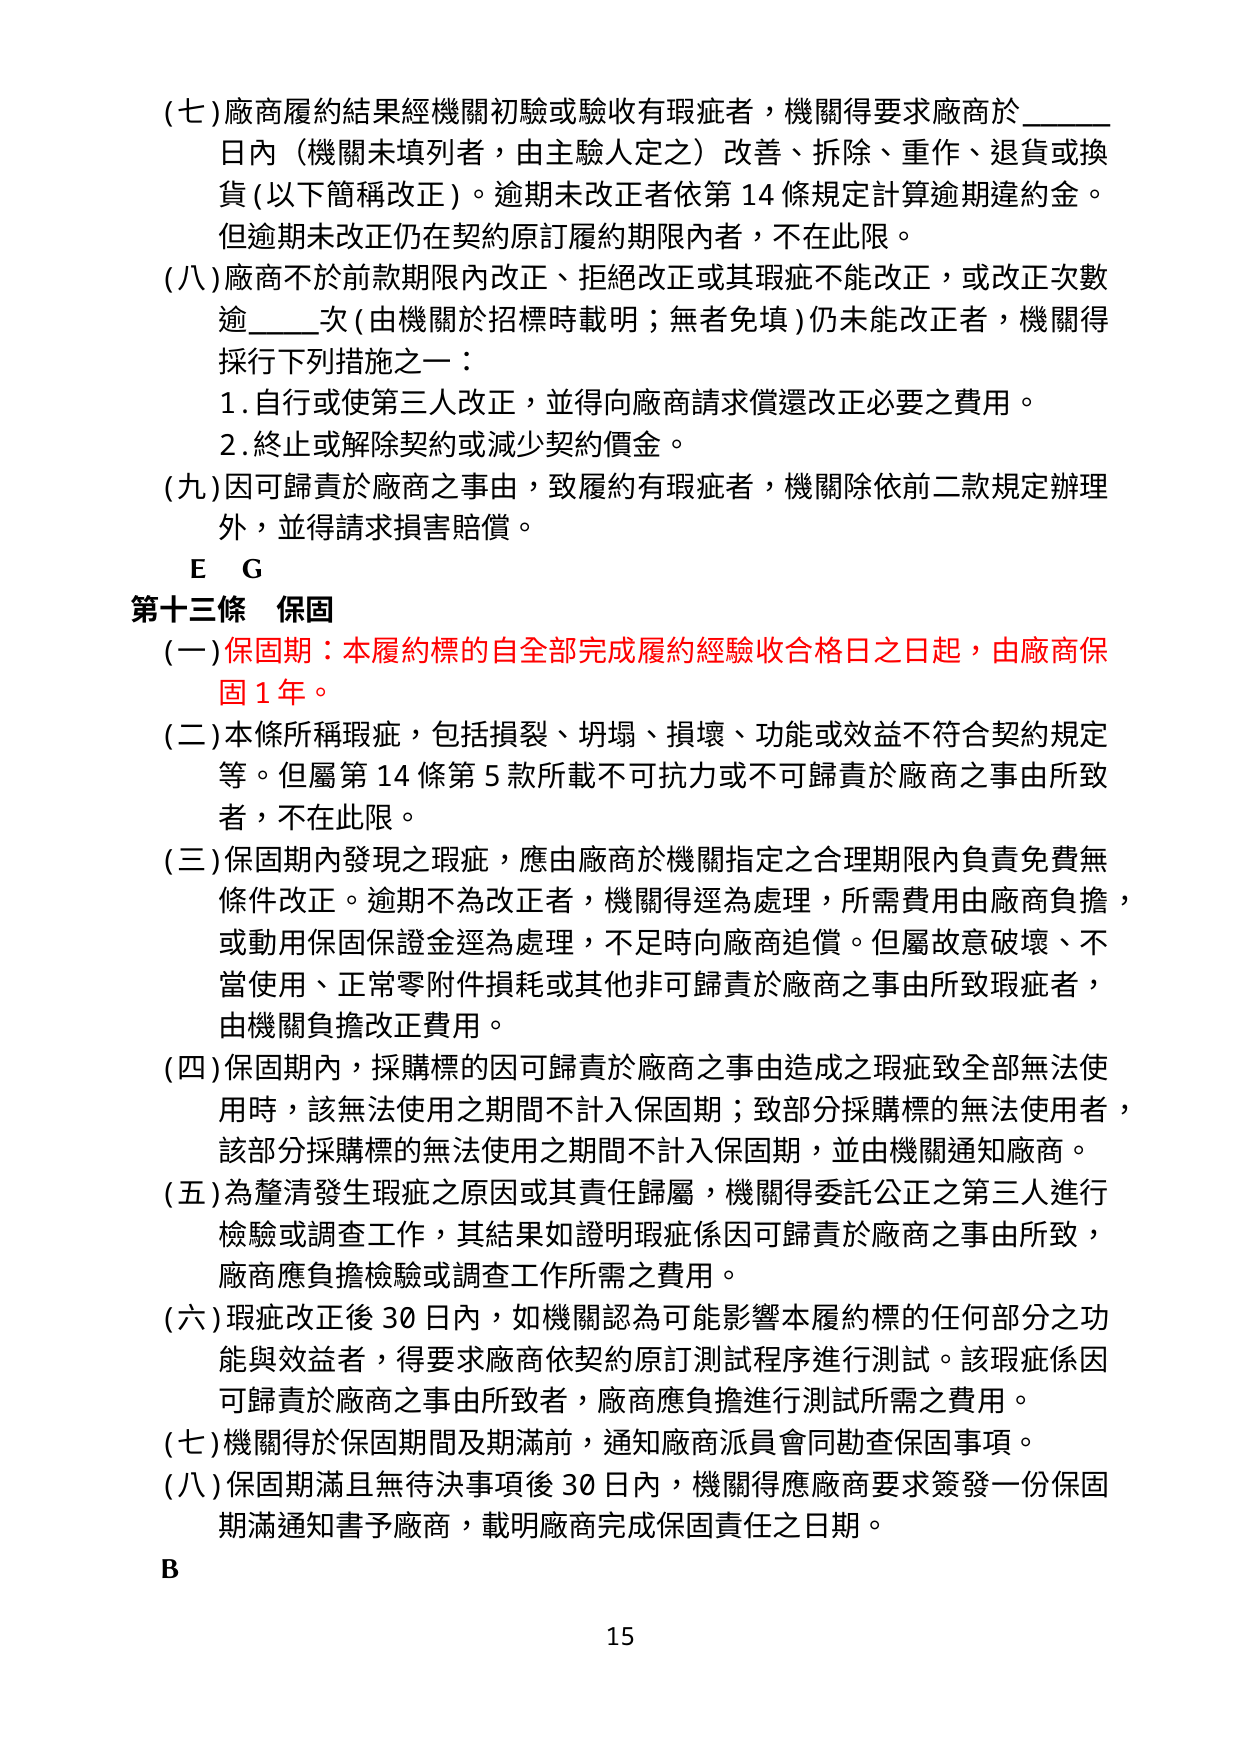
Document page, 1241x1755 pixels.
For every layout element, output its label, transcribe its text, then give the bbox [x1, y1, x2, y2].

text (五)為釐清發生瑕疵之原因或其責任歸屬，機關得委託公正之第三人進行檢驗或調查工作，其結果如證明瑕疵係因可歸責於廠商之事由所致，廠商應負擔檢驗或調查工作所需之費用。 [159, 1170, 1110, 1295]
text (七)機關得於保固期間及期滿前，通知廠商派員會同勘查保固事項。 [159, 1420, 1110, 1462]
text (九)因可歸責於廠商之事由，致履約有瑕疵者，機關除依前二款規定辦理外，並得請求損害賠償。 [159, 464, 1110, 547]
text   [189, 547, 1110, 587]
text (四)保固期內，採購標的因可歸責於廠商之事由造成之瑕疵致全部無法使用時，該無法使用之期間不計入保固期；致部分採購標的無法使用者，該部分採購標的無法使用之期間不計入保固期，並由機關通知廠商。 [159, 1045, 1110, 1170]
text  [159, 1545, 1110, 1587]
text 2.終止或解除契約或減少契約價金。 [218, 422, 1104, 464]
text (一)保固期：本履約標的自全部完成履約經驗收合格日之日起，由廠商保固1年。 [159, 628, 1110, 712]
text (八)廠商不於前款期限內改正、拒絕改正或其瑕疵不能改正，或改正次數逾____次(由機關於招標時載明；無者免填)仍未能改正者，機關得採行下列措施之一： [159, 255, 1110, 380]
text 第十三條 保固 [130, 587, 1110, 628]
text (二)本條所稱瑕疵，包括損裂、坍塌、損壞、功能或效益不符合契約規定等。但屬第14條第5款所載不可抗力或不可歸責於廠商之事由所致者，不在此限。 [159, 712, 1110, 837]
text (六)瑕疵改正後30日內，如機關認為可能影響本履約標的任何部分之功能與效益者，得要求廠商依契約原訂測試程序進行測試。該瑕疵係因可歸責於廠商之事由所致者，廠商應負擔進行測試所需之費用。 [159, 1295, 1110, 1420]
text (三)保固期內發現之瑕疵，應由廠商於機關指定之合理期限內負責免費無條件改正。逾期不為改正者，機關得逕為處理，所需費用由廠商負擔，或動用保固保證金逕為處理，不足時向廠商追償。但屬故意破壞、不當使用、正常零附件損耗或其他非可歸責於廠商之事由所致瑕疵者，由機關負擔改正費用。 [159, 837, 1110, 1045]
text 1.自行或使第三人改正，並得向廠商請求償還改正必要之費用。 [218, 380, 1104, 422]
text (七)廠商履約結果經機關初驗或驗收有瑕疵者，機關得要求廠商於_____日內（機關未填列者，由主驗人定之）改善、拆除、重作、退貨或換貨(以下簡稱改正)。逾期未改正者依第14條規定計算逾期違約金。但逾期未改正仍在契約原訂履約期限內者，不在此限。 [159, 89, 1110, 255]
text (八)保固期滿且無待決事項後30日內，機關得應廠商要求簽發一份保固期滿通知書予廠商，載明廠商完成保固責任之日期。 [159, 1462, 1110, 1545]
